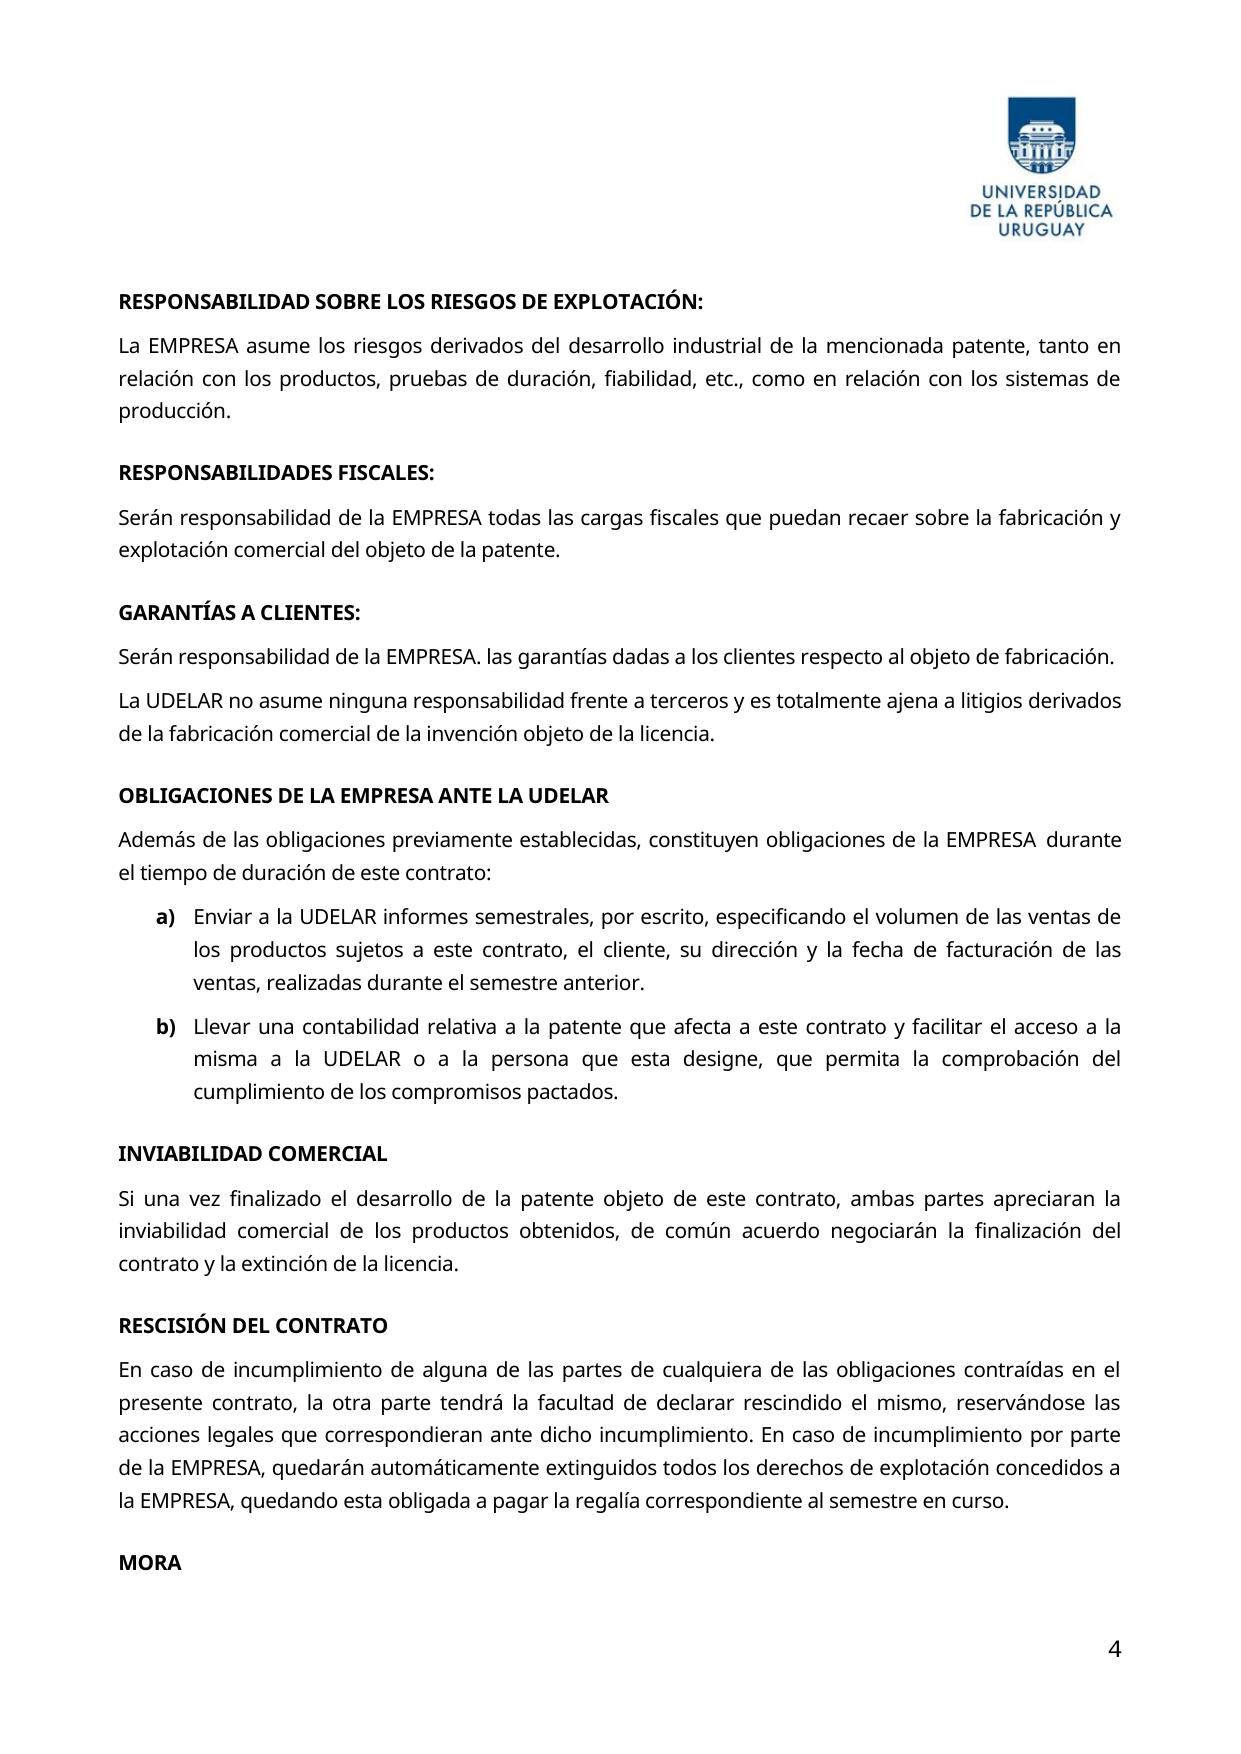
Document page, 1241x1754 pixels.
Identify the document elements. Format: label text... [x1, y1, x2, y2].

picture [948, 72, 1138, 262]
text Además de las obligaciones previamente establecidas, constituyen obligaciones de la EMPRESA durante el tiempo de duración de este contrato: [118, 825, 1122, 886]
text RESCISIÓN DEL CONTRATO [118, 1311, 1122, 1339]
text La EMPRESA asume los riesgos derivados del desarrollo industrial de la mencionada patente, tanto en relación con los productos, pruebas de duración, fiabilidad, etc., como en relación con los sistemas de producción. [118, 331, 1122, 425]
text Serán responsabilidad de la EMPRESA todas las cargas fiscales que puedan recaer sobre la fabricación y explotación comercial del objeto de la patente. [118, 503, 1122, 564]
list Enviar a la UDELAR informes semestrales, por escrito, especificando el volumen de las ventas de los productos sujetos a este contrato, el cliente, su dirección y la fecha de facturación de las ventas, realizadas durante el semestre anterior. [156, 902, 1122, 996]
text OBLIGACIONES DE LA EMPRESA ANTE LA UDELAR [118, 781, 1122, 809]
list Llevar una contabilidad relativa a la patente que afecta a este contrato y facilitar el acceso a la misma a la UDELAR o a la persona que esta designe, que permita la comprobación del cumplimiento de los compromisos pactados. [156, 1012, 1122, 1106]
text La UDELAR no asume ninguna responsabilidad frente a terceros y es totalmente ajena a litigios derivados de la fabricación comercial de la invención objeto de la licencia. [118, 686, 1122, 747]
text Serán responsabilidad de la EMPRESA. las garantías dadas a los clientes respecto al objeto de fabricación. [118, 642, 1122, 670]
text RESPONSABILIDADES FISCALES: [118, 458, 1122, 487]
text Si una vez finalizado el desarrollo de la patente objeto de este contrato, ambas partes apreciaran la inviabilidad comercial de los productos obtenidos, de común acuerdo negociarán la finalización del contrato y la extinción de la licencia. [118, 1184, 1122, 1277]
text En caso de incumplimiento de alguna de las partes de cualquiera de las obligaciones contraídas en el presente contrato, la otra parte tendrá la facultad de declarar rescindido el mismo, reservándose las acciones legales que correspondieran ante dicho incumplimiento. En caso de incumplimiento por parte de la EMPRESA, quedarán automáticamente extinguidos todos los derechos de explotación concedidos a la EMPRESA, quedando esta obligada a pagar la regalía correspondiente al semestre en curso. [118, 1355, 1122, 1514]
text INVIABILIDAD COMERCIAL [118, 1139, 1122, 1168]
text MORA [118, 1548, 1122, 1576]
text GARANTÍAS A CLIENTES: [118, 598, 1122, 626]
text RESPONSABILIDAD SOBRE LOS RIESGOS DE EXPLOTACIÓN: [118, 287, 1122, 315]
